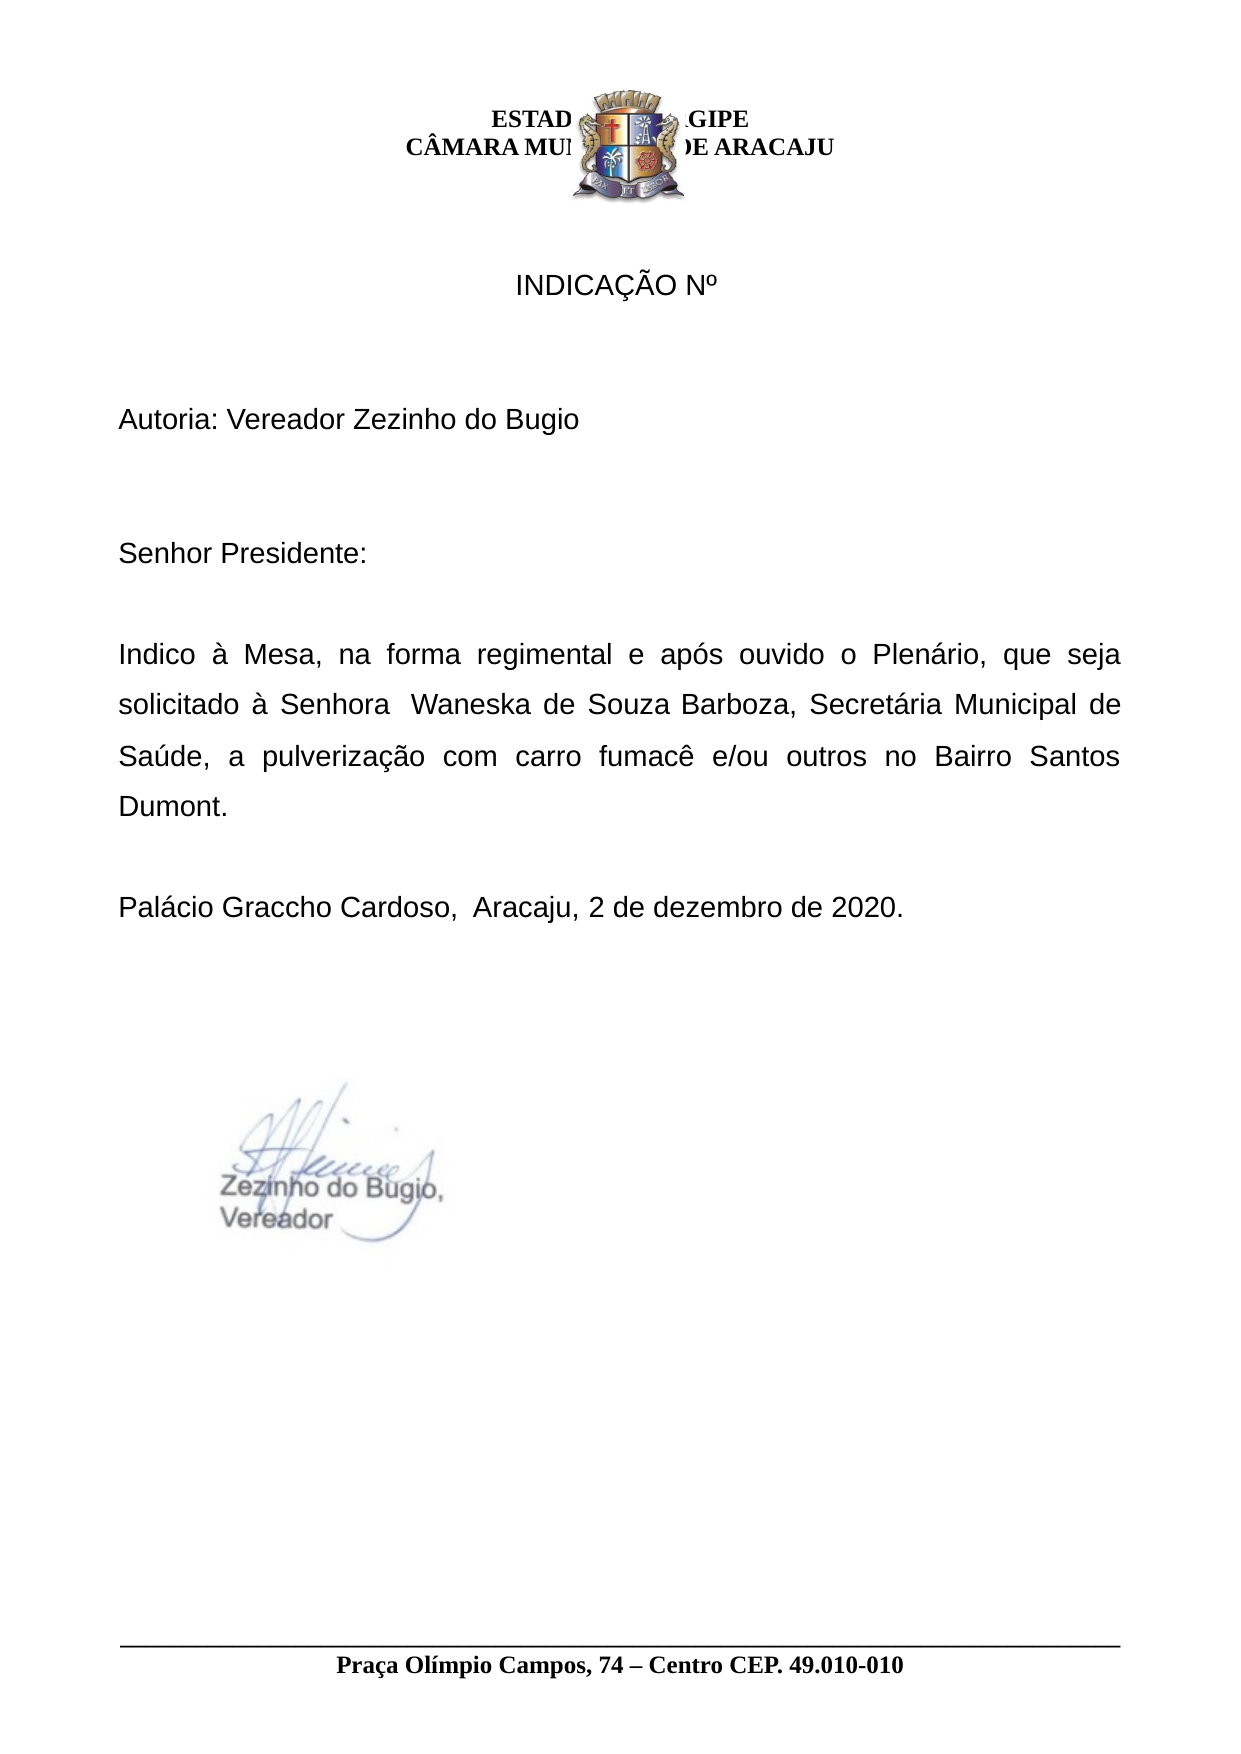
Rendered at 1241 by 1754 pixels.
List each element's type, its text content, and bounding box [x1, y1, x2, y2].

text Indico à Mesa, na forma regimental e após ouvido o Plenário, que seja solicitado à Senhora Waneska de Souza Barboza, Secretária Municipal de Saúde, a pulverização com carro fumacê e/ou outros no Bairro Santos Dumont. [118, 637, 1122, 823]
text INDICAÇÃO Nº [118, 268, 1122, 301]
text Autoria: Vereador Zezinho do Bugio [118, 402, 1122, 436]
text Palácio Graccho Cardoso, Aracaju, 2 de dezembro de 2020. [118, 890, 1122, 923]
text Senhor Presidente: [118, 536, 1122, 570]
